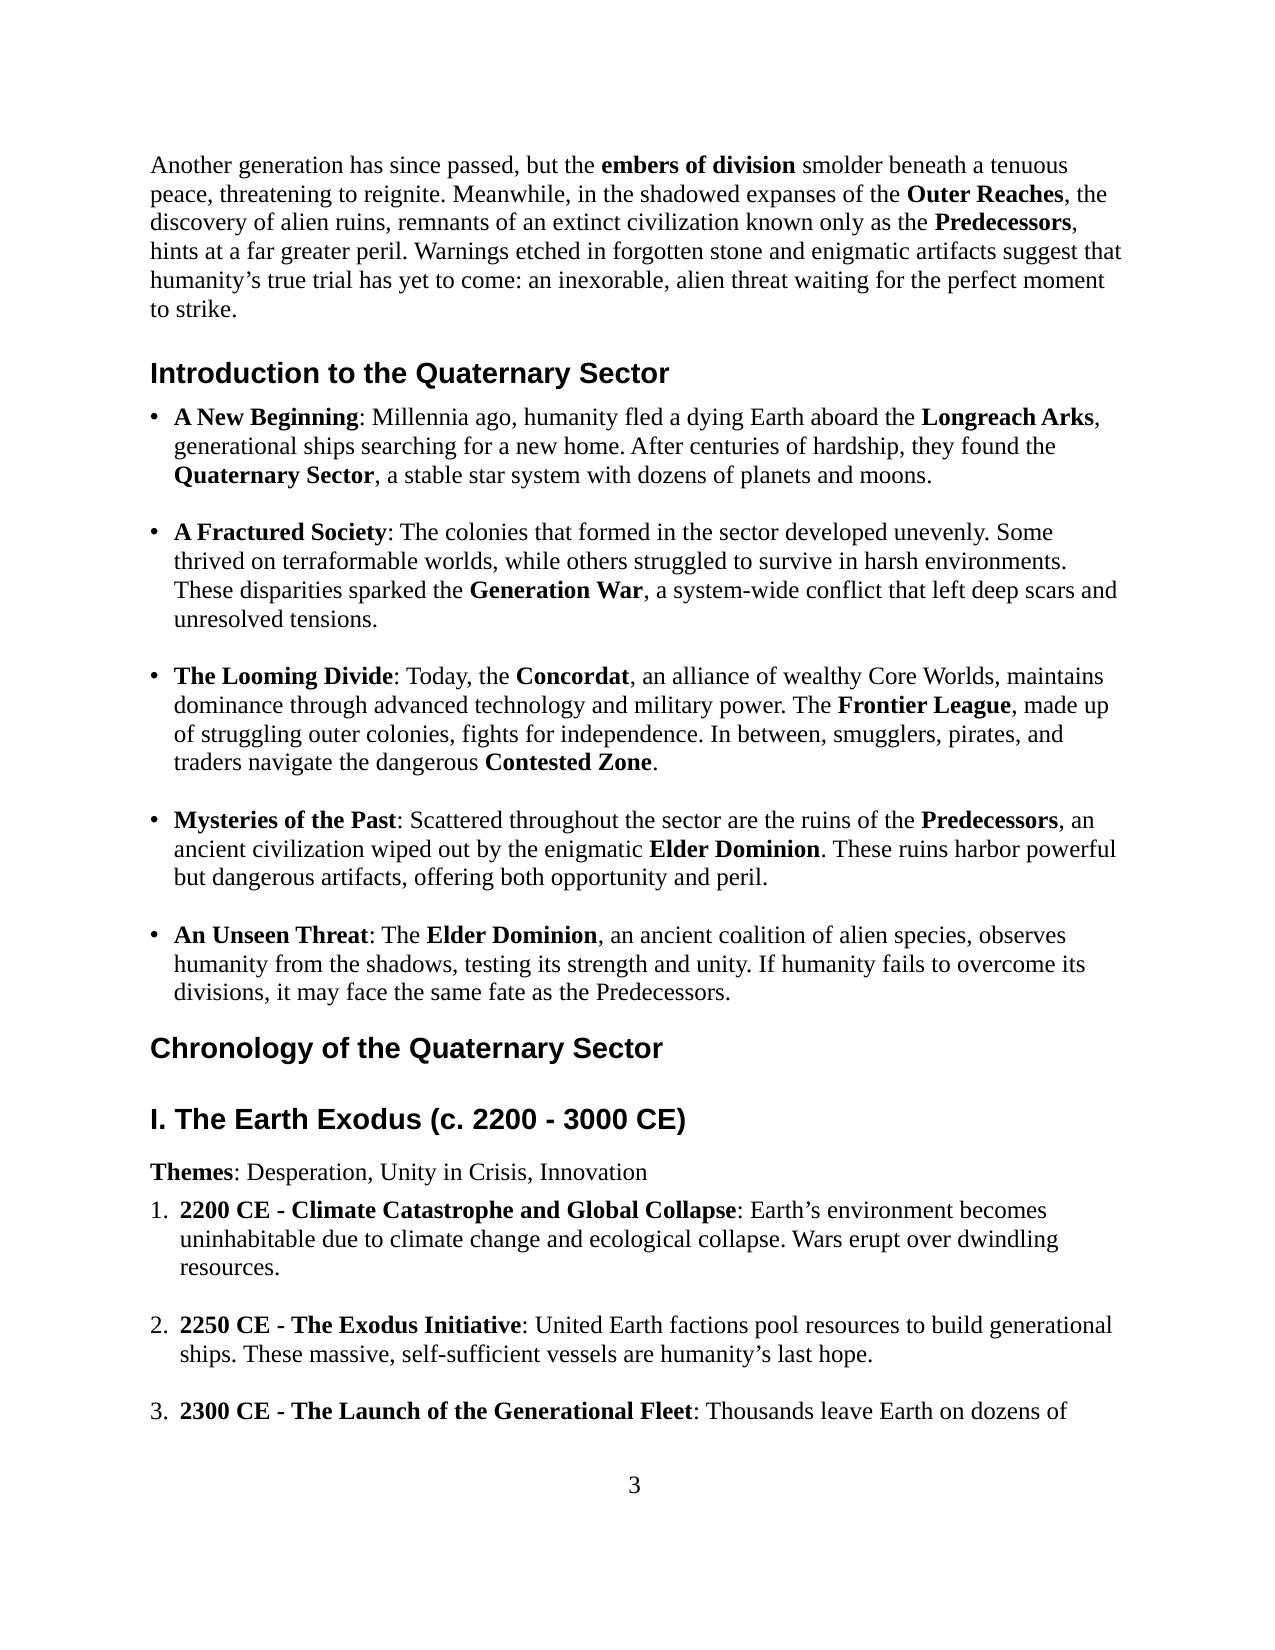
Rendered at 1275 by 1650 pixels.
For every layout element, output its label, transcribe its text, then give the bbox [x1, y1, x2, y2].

list Mysteries of the Past: Scattered throughout the sector are the ruins of the Predecessors, an ancient civilization wiped out by the enigmatic Elder Dominion. These ruins harbor powerful but dangerous artifacts, offering both opportunity and peril. [150, 805, 1125, 920]
subtitle Chronology of the Quaternary Sector [150, 1031, 1125, 1065]
list A New Beginning: Millennia ago, humanity fled a dying Earth aboard the Longreach Arks, generational ships searching for a new home. After centuries of hardship, they found the Quaternary Sector, a stable star system with dozens of planets and moons. [150, 402, 1125, 517]
list A Fractured Society: The colonies that formed in the sector developed unevenly. Some thrived on terraformable worlds, while others struggled to survive in harsh environments. These disparities sparked the Generation War, a system-wide conflict that left deep scars and unresolved tensions. [150, 517, 1125, 661]
list 2300 CE - The Launch of the Generational Fleet: Thousands leave Earth on dozens of [150, 1396, 1125, 1425]
subtitle I. The Earth Exodus (c. 2200 - 3000 CE) [150, 1102, 1125, 1136]
list 2250 CE - The Exodus Initiative: United Earth factions pool resources to build generational ships. These massive, self-sufficient vessels are humanity’s last hope. [150, 1310, 1125, 1396]
subtitle Introduction to the Quaternary Sector [150, 356, 1125, 390]
list The Looming Divide: Today, the Concordat, an alliance of wealthy Core Worlds, maintains dominance through advanced technology and military power. The Frontier League, made up of struggling outer colonies, fights for independence. In between, smugglers, pirates, and traders navigate the dangerous Contested Zone. [150, 661, 1125, 805]
list An Unseen Threat: The Elder Dominion, an ancient coalition of alien species, observes humanity from the shadows, testing its strength and unity. If humanity fails to overcome its divisions, it may face the same fate as the Predecessors. [150, 920, 1125, 1006]
list 2200 CE - Climate Catastrophe and Global Collapse: Earth’s environment becomes uninhabitable due to climate change and ecological collapse. Wars erupt over dwindling resources. [150, 1195, 1125, 1310]
text Another generation has since passed, but the embers of division smolder beneath a tenuous peace, threatening to reignite. Meanwhile, in the shadowed expanses of the Outer Reaches, the discovery of alien ruins, remnants of an extinct civilization known only as the Predecessors, hints at a far greater peril. Warnings etched in forgotten stone and enigmatic artifacts suggest that humanity’s true trial has yet to come: an inexorable, alien threat waiting for the perfect moment to strike. [150, 150, 1125, 322]
text Themes: Desperation, Unity in Crisis, Innovation [150, 1157, 1125, 1186]
